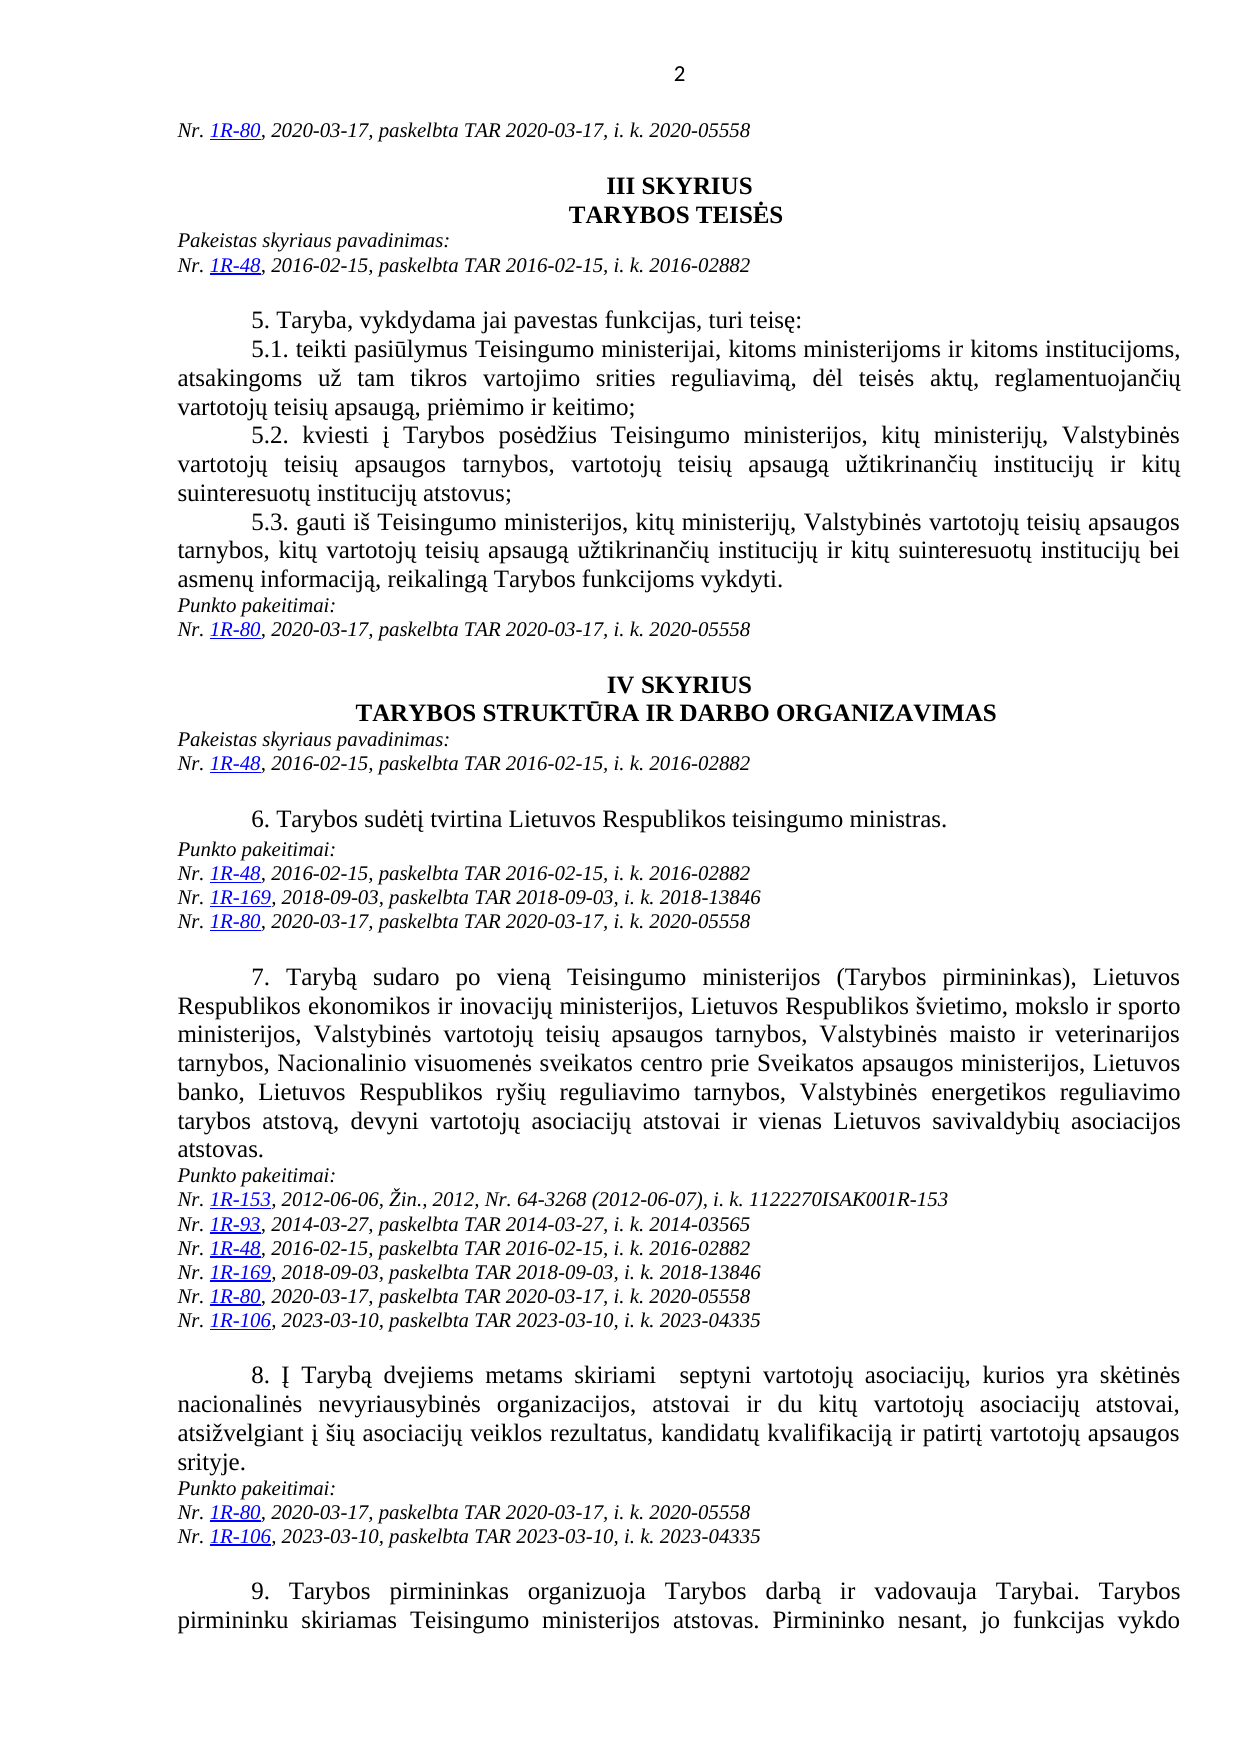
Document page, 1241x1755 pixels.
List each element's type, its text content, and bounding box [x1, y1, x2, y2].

text Pakeistas skyriaus pavadinimas: [177, 228, 1181, 252]
text Nr. 1R-80, 2020-03-17, paskelbta TAR 2020-03-17, i. k. 2020-05558 [177, 118, 1181, 142]
text 8. Į Tarybą dvejiems metams skiriami septyni vartotojų asociacijų, kurios yra skėtinės nacionalinės nevyriausybinės organizacijos, atstovai ir du kitų vartotojų asociacijų atstovai, atsižvelgiant į šių asociacijų veiklos rezultatus, kandidatų kvalifikaciją ir patirtį vartotojų apsaugos srityje. [177, 1361, 1181, 1476]
text TARYBOS TEISĖS [177, 200, 1181, 228]
text 6. Tarybos sudėtį tvirtina Lietuvos Respublikos teisingumo ministras. [177, 804, 1181, 833]
text IV SKYRIUS [177, 670, 1181, 698]
text Nr. 1R-80, 2020-03-17, paskelbta TAR 2020-03-17, i. k. 2020-05558 [177, 617, 1181, 641]
text III SKYRIUS [177, 171, 1181, 200]
text Nr. 1R-106, 2023-03-10, paskelbta TAR 2023-03-10, i. k. 2023-04335 [177, 1308, 1181, 1332]
text Nr. 1R-93, 2014-03-27, paskelbta TAR 2014-03-27, i. k. 2014-03565 [177, 1211, 1181, 1236]
text Nr. 1R-153, 2012-06-06, Žin., 2012, Nr. 64-3268 (2012-06-07), i. k. 1122270ISAK001R-153 [177, 1187, 1181, 1211]
text Pakeistas skyriaus pavadinimas: [177, 727, 1181, 751]
text 5.3. gauti iš Teisingumo ministerijos, kitų ministerijų, Valstybinės vartotojų teisių apsaugos tarnybos, kitų vartotojų teisių apsaugą užtikrinančių institucijų ir kitų suinteresuotų institucijų bei asmenų informaciją, reikalingą Tarybos funkcijoms vykdyti. [177, 507, 1181, 593]
text Nr. 1R-80, 2020-03-17, paskelbta TAR 2020-03-17, i. k. 2020-05558 [177, 909, 1181, 933]
text 9. Tarybos pirmininkas organizuoja Tarybos darbą ir vadovauja Tarybai. Tarybos pirmininku skiriamas Teisingumo ministerijos atstovas. Pirmininko nesant, jo funkcijas vykdo [177, 1576, 1181, 1634]
text Nr. 1R-169, 2018-09-03, paskelbta TAR 2018-09-03, i. k. 2018-13846 [177, 1259, 1181, 1284]
text Punkto pakeitimai: [177, 593, 1181, 617]
text Nr. 1R-48, 2016-02-15, paskelbta TAR 2016-02-15, i. k. 2016-02882 [177, 751, 1181, 775]
text 5. Taryba, vykdydama jai pavestas funkcijas, turi teisę: [177, 305, 1181, 334]
text Nr. 1R-48, 2016-02-15, paskelbta TAR 2016-02-15, i. k. 2016-02882 [177, 252, 1181, 277]
text 7. Tarybą sudaro po vieną Teisingumo ministerijos (Tarybos pirmininkas), Lietuvos Respublikos ekonomikos ir inovacijų ministerijos, Lietuvos Respublikos švietimo, mokslo ir sporto ministerijos, Valstybinės vartotojų teisių apsaugos tarnybos, Valstybinės maisto ir veterinarijos tarnybos, Nacionalinio visuomenės sveikatos centro prie Sveikatos apsaugos ministerijos, Lietuvos banko, Lietuvos Respublikos ryšių reguliavimo tarnybos, Valstybinės energetikos reguliavimo tarybos atstovą, devyni vartotojų asociacijų atstovai ir vienas Lietuvos savivaldybių asociacijos atstovas. [177, 962, 1181, 1163]
text Nr. 1R-48, 2016-02-15, paskelbta TAR 2016-02-15, i. k. 2016-02882 [177, 1236, 1181, 1259]
text Nr. 1R-48, 2016-02-15, paskelbta TAR 2016-02-15, i. k. 2016-02882 [177, 861, 1181, 885]
text 5.1. teikti pasiūlymus Teisingumo ministerijai, kitoms ministerijoms ir kitoms institucijoms, atsakingoms už tam tikros vartojimo srities reguliavimą, dėl teisės aktų, reglamentuojančių vartotojų teisių apsaugą, priėmimo ir keitimo; [177, 334, 1181, 420]
text Punkto pakeitimai: [177, 1163, 1181, 1187]
text Nr. 1R-169, 2018-09-03, paskelbta TAR 2018-09-03, i. k. 2018-13846 [177, 885, 1181, 909]
text Punkto pakeitimai: [177, 1476, 1181, 1499]
text Nr. 1R-106, 2023-03-10, paskelbta TAR 2023-03-10, i. k. 2023-04335 [177, 1524, 1181, 1548]
text Punkto pakeitimai: [177, 837, 1181, 861]
text 5.2. kviesti į Tarybos posėdžius Teisingumo ministerijos, kitų ministerijų, Valstybinės vartotojų teisių apsaugos tarnybos, vartotojų teisių apsaugą užtikrinančių institucijų ir kitų suinteresuotų institucijų atstovus; [177, 420, 1181, 507]
text Nr. 1R-80, 2020-03-17, paskelbta TAR 2020-03-17, i. k. 2020-05558 [177, 1499, 1181, 1524]
text Nr. 1R-80, 2020-03-17, paskelbta TAR 2020-03-17, i. k. 2020-05558 [177, 1284, 1181, 1308]
text TARYBOS STRUKTŪRA IR DARBO ORGANIZAVIMAS [177, 698, 1181, 727]
